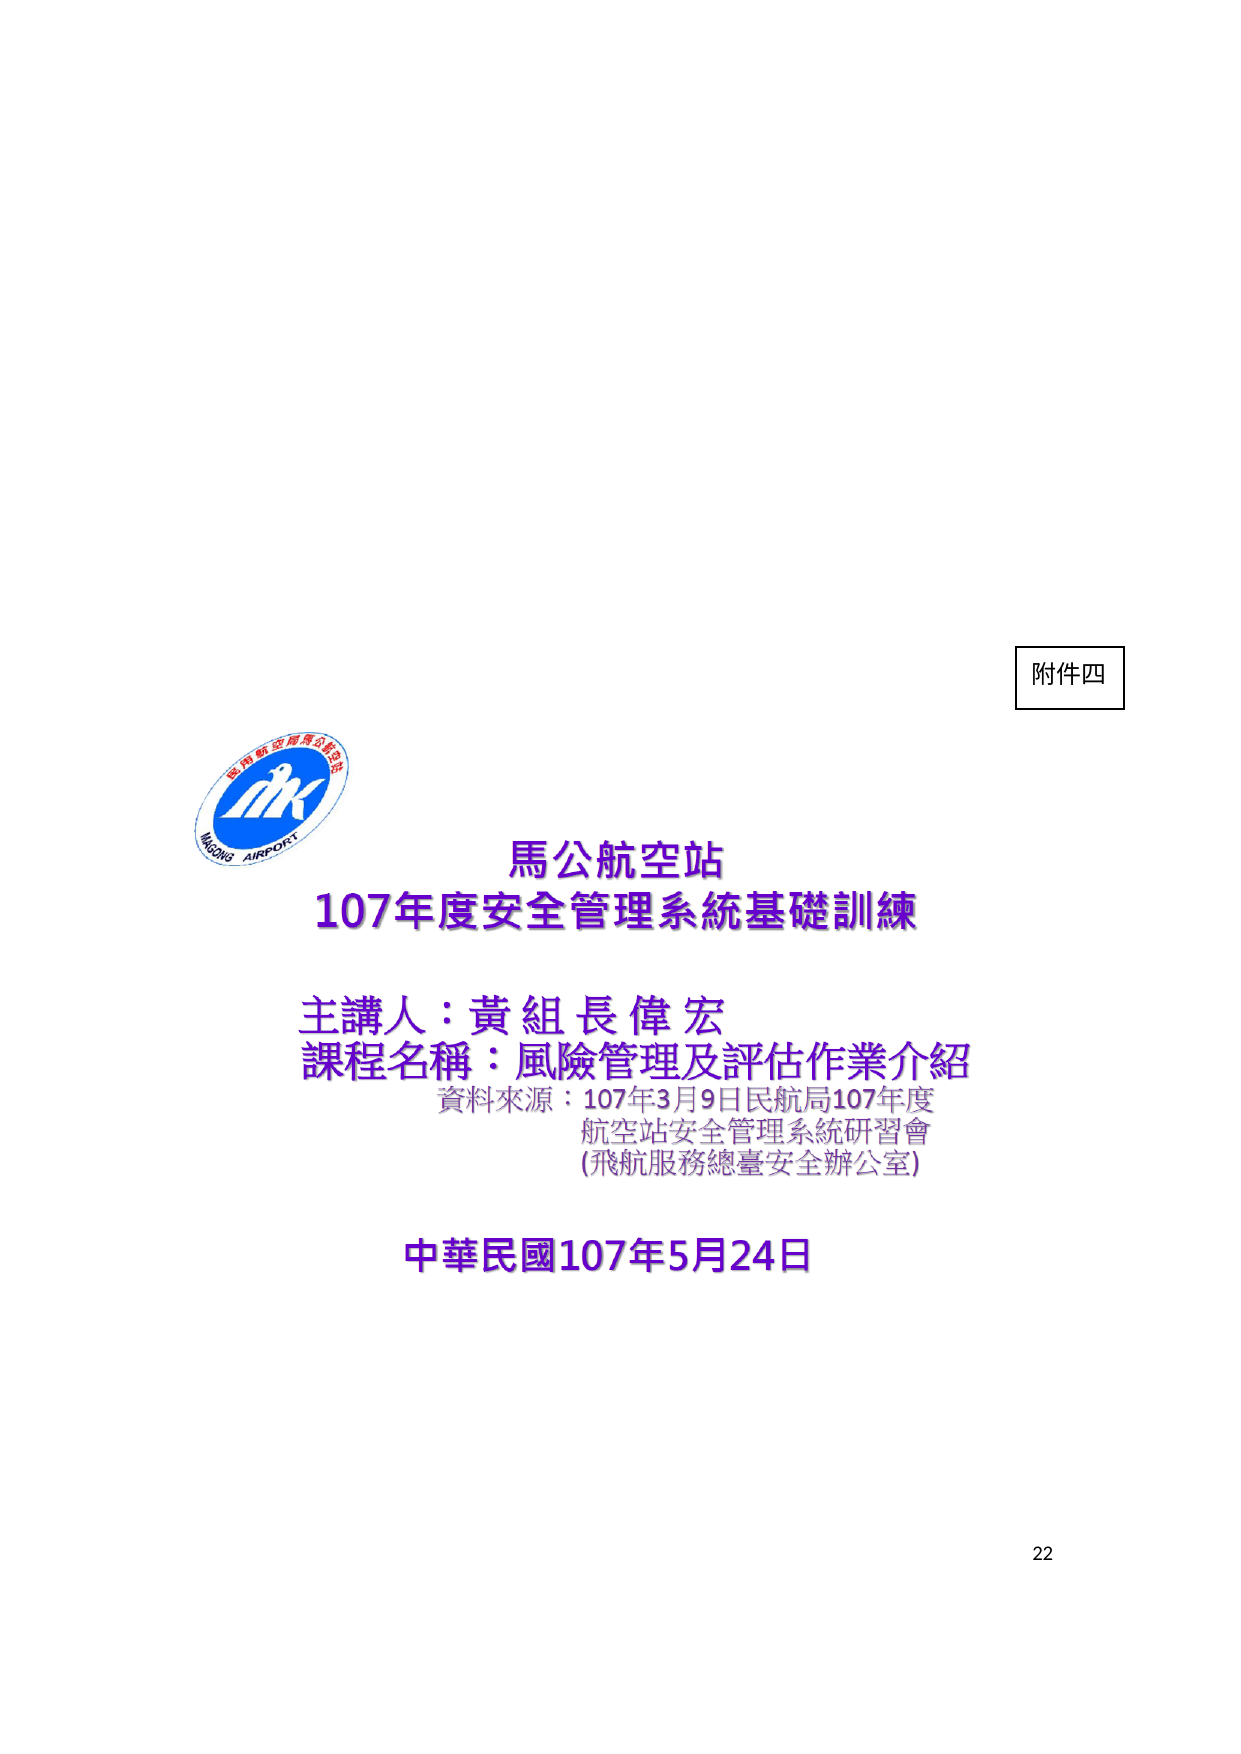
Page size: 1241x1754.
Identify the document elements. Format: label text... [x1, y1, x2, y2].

text 附件四 [1032, 655, 1108, 691]
